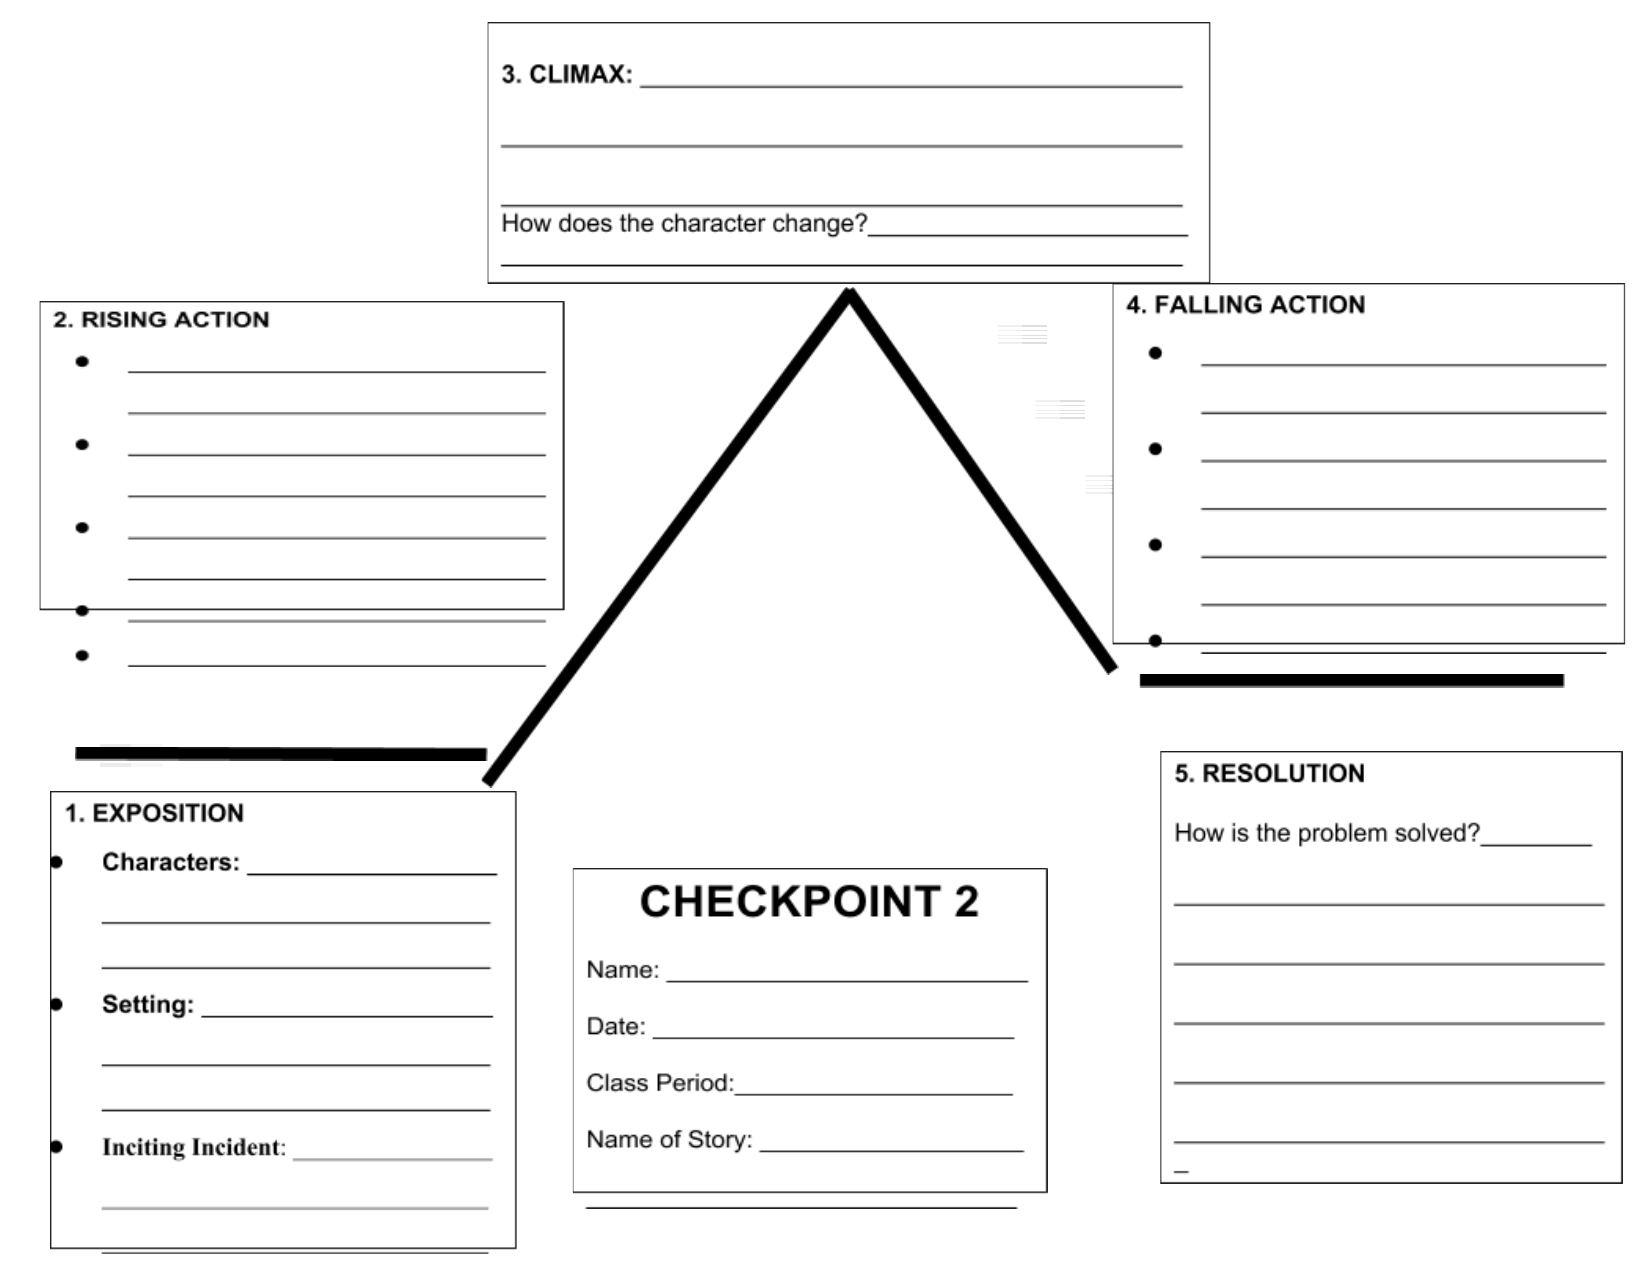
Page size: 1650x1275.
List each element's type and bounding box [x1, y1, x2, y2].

picture [39, 22, 1626, 788]
picture [572, 868, 1048, 1209]
picture [1160, 751, 1623, 1184]
picture [1139, 674, 1565, 688]
picture [50, 791, 517, 1254]
